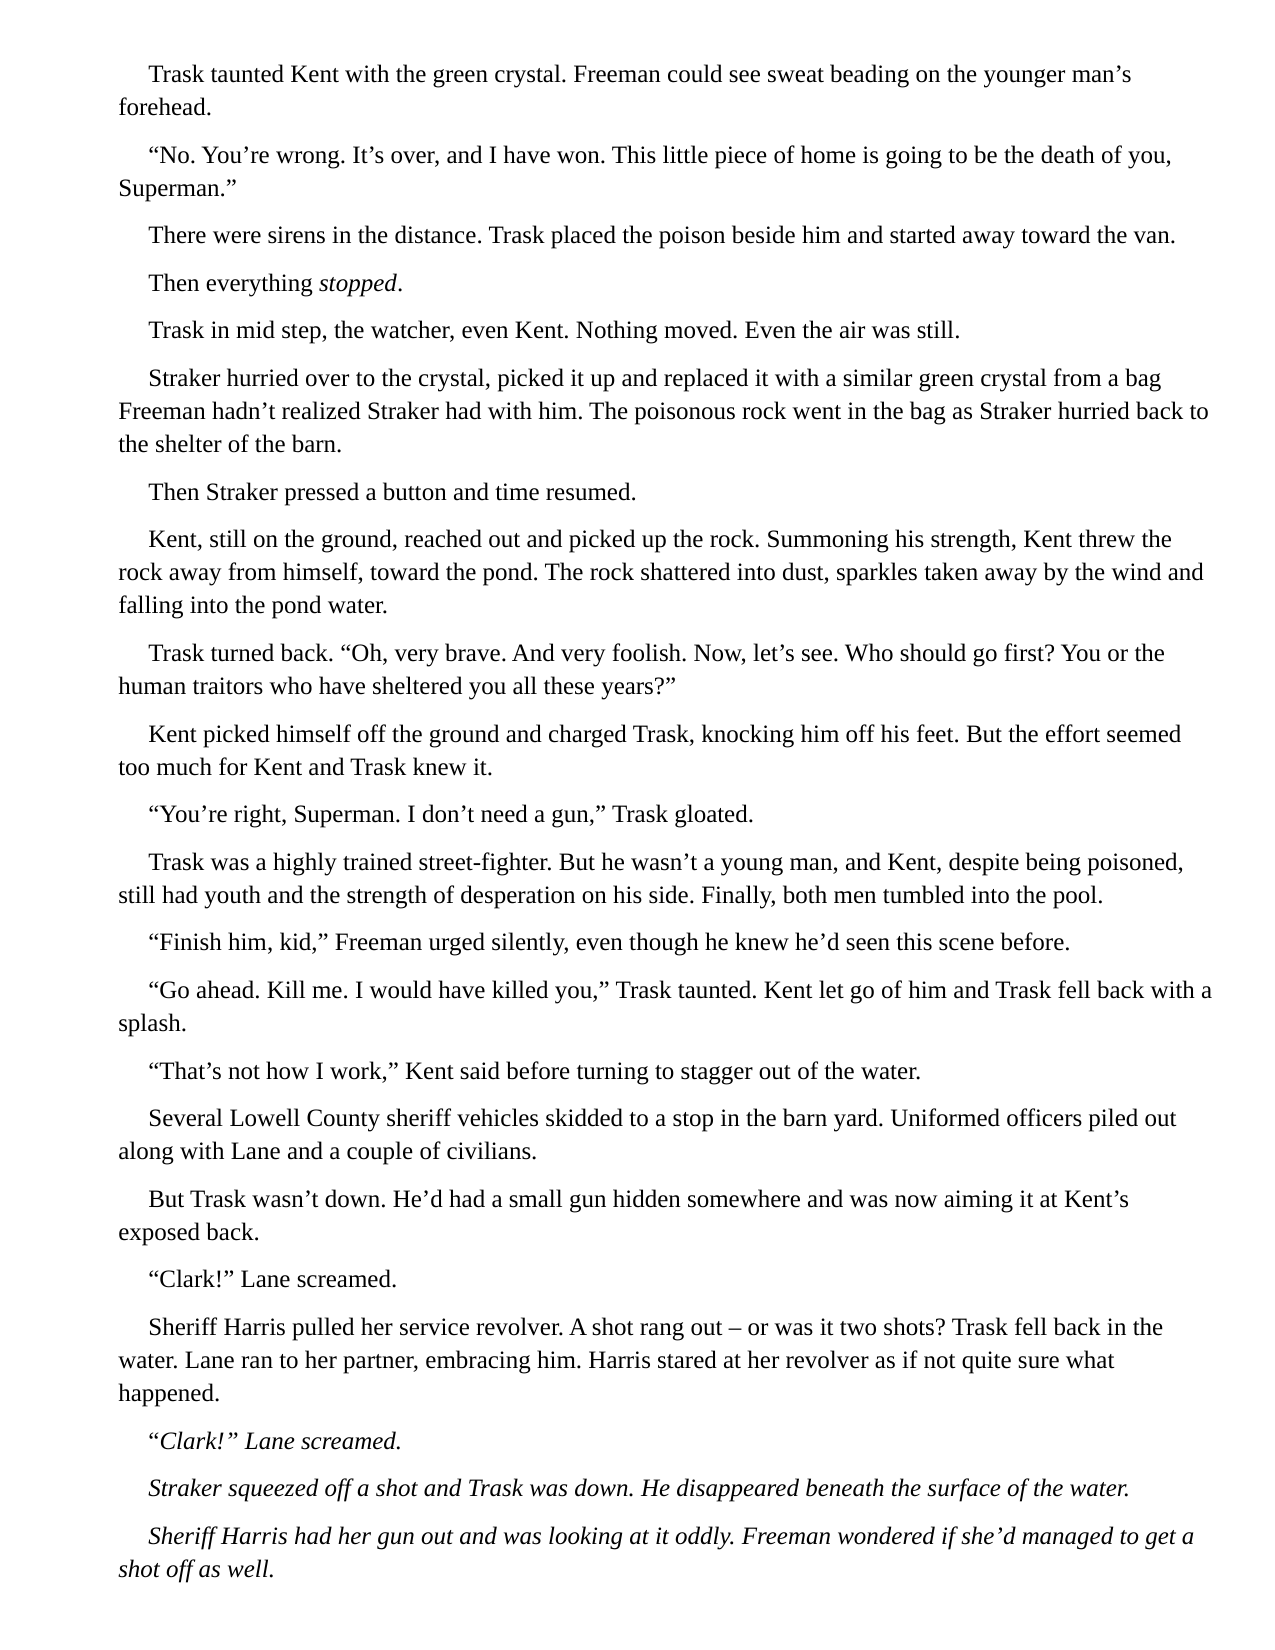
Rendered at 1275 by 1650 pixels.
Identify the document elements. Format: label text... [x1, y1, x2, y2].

text Sheriff Harris pulled her service revolver. A shot rang out – or was it two shots? Trask fell back in the water. Lane ran to her partner, embracing him. Harris stared at her revolver as if not quite sure what happened. [118, 1312, 1216, 1407]
text Straker squeezed off a shot and Trask was down. He disappeared beneath the surface of the water. [118, 1473, 1216, 1502]
text “Clark!” Lane screamed. [118, 1426, 1216, 1454]
text Trask taunted Kent with the green crystal. Freeman could see sweat beading on the younger man’s forehead. [118, 59, 1216, 121]
text But Trask wasn’t down. He’d had a small gun hidden somewhere and was now aiming it at Kent’s exposed back. [118, 1184, 1216, 1246]
text Straker hurried over to the crystal, picked it up and replaced it with a similar green crystal from a bag Freeman hadn’t realized Straker had with him. The poisonous rock went in the bag as Straker hurried back to the shelter of the barn. [118, 363, 1216, 458]
text Sheriff Harris had her gun out and was looking at it oddly. Freeman wondered if she’d managed to get a shot off as well. [118, 1521, 1216, 1583]
text Then Straker pressed a button and time resumed. [118, 477, 1216, 506]
text Trask turned back. “Oh, very brave. And very foolish. Now, let’s see. Who should go first? You or the human traitors who have sheltered you all these years?” [118, 638, 1216, 700]
text “You’re right, Superman. I don’t need a gun,” Trask gloated. [118, 799, 1216, 828]
text Trask in mid step, the watcher, even Kent. Nothing moved. Even the air was still. [118, 316, 1216, 344]
text “Go ahead. Kill me. I would have killed you,” Trask taunted. Kent let go of him and Trask fell back with a splash. [118, 975, 1216, 1037]
text “That’s not how I work,” Kent said before turning to stagger out of the water. [118, 1056, 1216, 1084]
text Then everything stopped. [118, 268, 1216, 297]
text “Finish him, kid,” Freeman urged silently, even though he knew he’d seen this scene before. [118, 927, 1216, 956]
text Kent, still on the ground, reached out and picked up the rock. Summoning his strength, Kent threw the rock away from himself, toward the pond. The rock shattered into dust, sparkles taken away by the wind and falling into the pond water. [118, 524, 1216, 619]
text “Clark!” Lane screamed. [118, 1264, 1216, 1293]
text “No. You’re wrong. It’s over, and I have won. This little piece of home is going to be the death of you, Superman.” [118, 140, 1216, 201]
text There were sirens in the distance. Trask placed the poison beside him and started away toward the van. [118, 220, 1216, 249]
text Kent picked himself off the ground and charged Trask, knocking him off his feet. But the effort seemed too much for Kent and Trask knew it. [118, 719, 1216, 780]
text Trask was a highly trained street-fighter. But he wasn’t a young man, and Kent, despite being poisoned, still had youth and the strength of desperation on his side. Finally, both men tumbled into the pool. [118, 847, 1216, 909]
text Several Lowell County sheriff vehicles skidded to a stop in the barn yard. Uniformed officers piled out along with Lane and a couple of civilians. [118, 1103, 1216, 1165]
